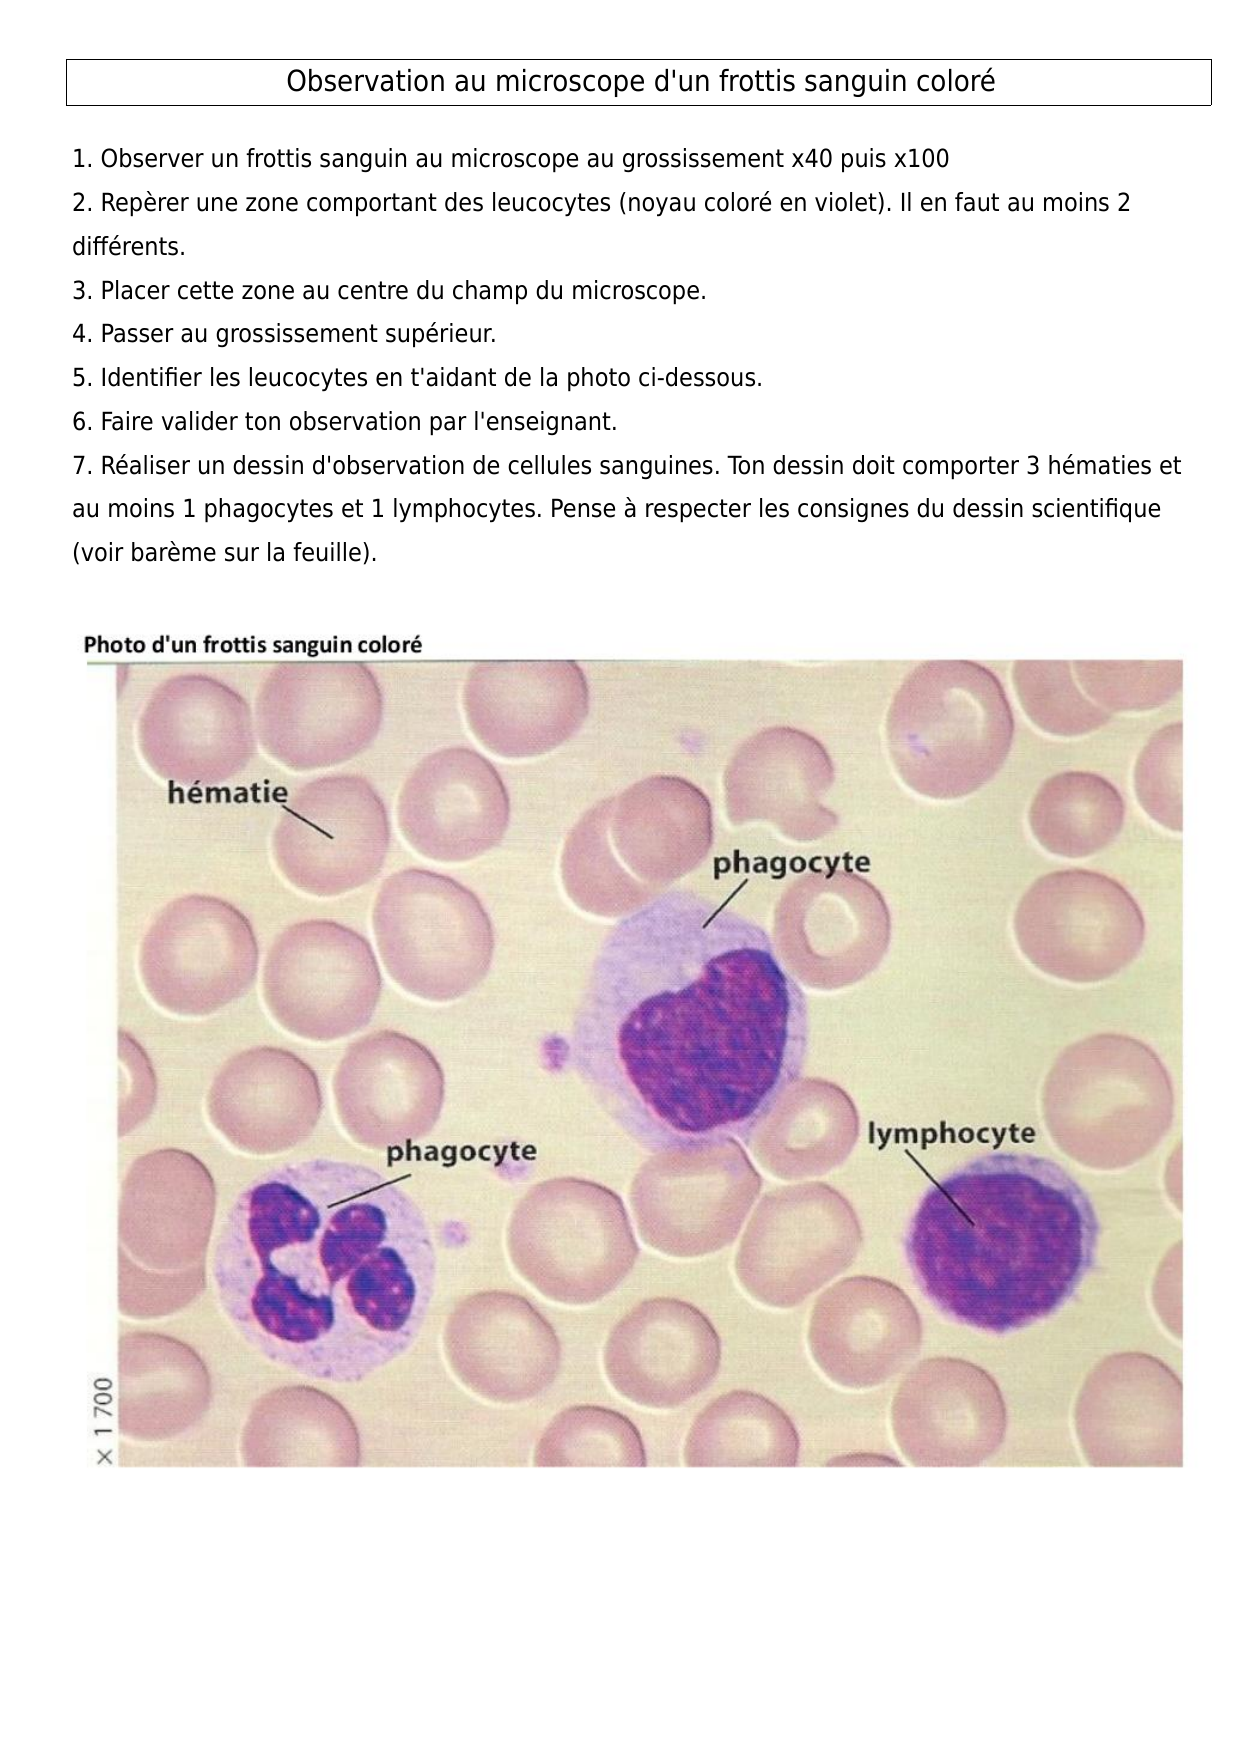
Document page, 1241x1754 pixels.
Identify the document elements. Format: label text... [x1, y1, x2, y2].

text 3. Placer cette zone au centre du champ du microscope. [72, 276, 1211, 305]
picture [68, 625, 1208, 1495]
text 7. Réaliser un dessin d'observation de cellules sanguines. Ton dessin doit comporter 3 hématies et au moins 1 phagocytes et 1 lymphocytes. Pense à respecter les consignes du dessin scientifique (voir barème sur la feuille). [72, 451, 1211, 567]
table_header Observation au microscope d'un frottis sanguin coloré [67, 60, 1211, 104]
text 5. Identifier les leucocytes en t'aidant de la photo ci-dessous. [72, 363, 1211, 392]
text 1. Observer un frottis sanguin au microscope au grossissement x40 puis x100 [72, 144, 1211, 174]
text 6. Faire valider ton observation par l'enseignant. [72, 407, 1211, 436]
text 2. Repèrer une zone comportant des leucocytes (noyau coloré en violet). Il en faut au moins 2 différents. [72, 188, 1211, 261]
text 4. Passer au grossissement supérieur. [72, 319, 1211, 349]
